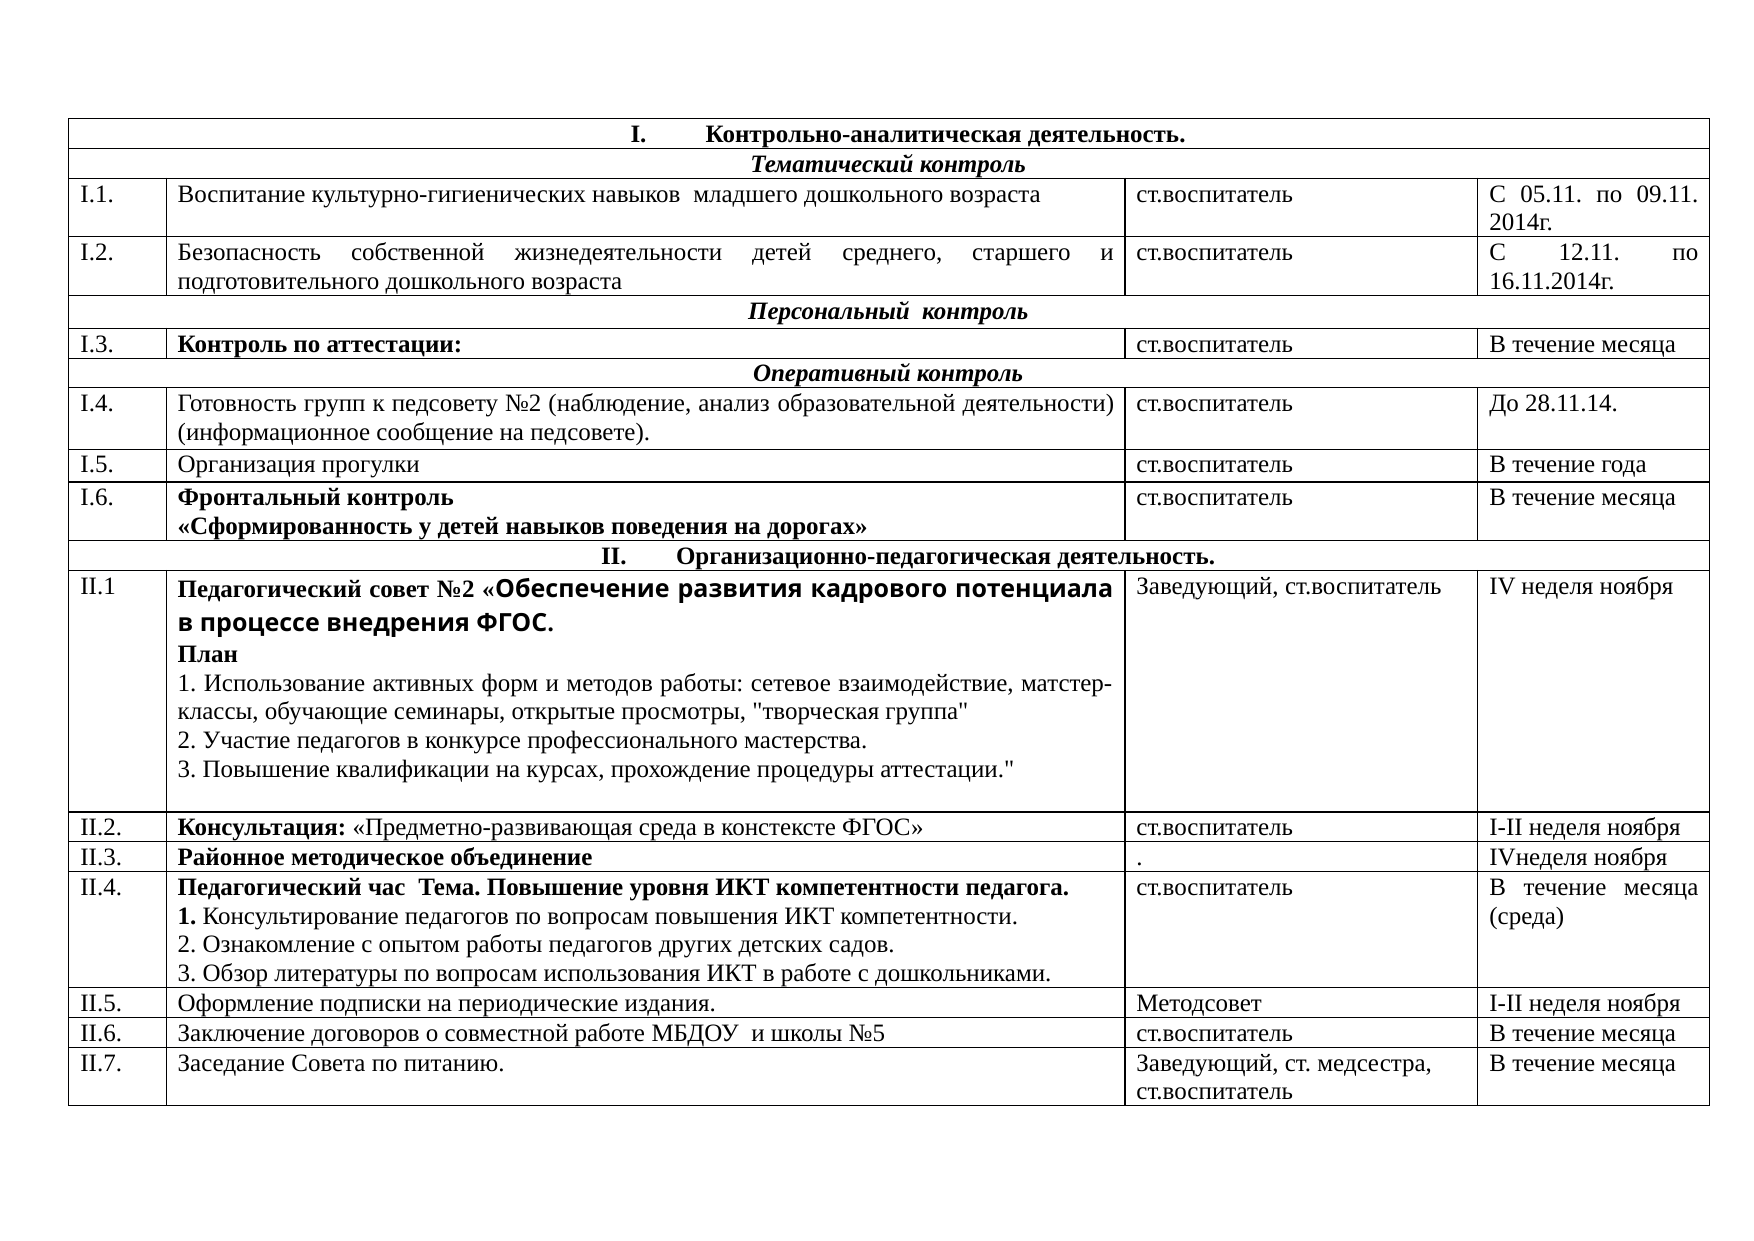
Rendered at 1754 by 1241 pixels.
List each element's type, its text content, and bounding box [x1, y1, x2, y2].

table_cell I.4. [69, 388, 166, 448]
table_cell IV неделя ноября [1478, 571, 1709, 811]
table_cell Безопасность собственной жизнедеятельности детей среднего, старшего и подготовительного дошкольного возраста [167, 237, 1124, 295]
table_cell ст.воспитатель [1126, 237, 1477, 295]
table_cell ст.воспитатель [1126, 388, 1477, 448]
table_cell I-II неделя ноября [1478, 988, 1709, 1017]
table_cell II.4. [69, 872, 166, 987]
table_cell С 05.11. по 09.11. 2014г. [1478, 179, 1709, 236]
table_cell I.3. [69, 329, 166, 357]
table_cell I.6. [69, 483, 166, 540]
table_cell ст.воспитатель [1126, 872, 1477, 987]
table_cell Районное методическое объединение [167, 842, 1124, 871]
table_cell Оформление подписки на периодические издания. [167, 988, 1124, 1017]
table_cell В течение месяца (среда) [1478, 872, 1709, 987]
table_cell ст.воспитатель [1126, 1018, 1477, 1047]
table_cell I.1. [69, 179, 166, 236]
table_cell Оперативный контроль [69, 359, 1709, 387]
table_cell Организационно-педагогическая деятельность. [69, 541, 1709, 570]
table_cell ст.воспитатель [1126, 329, 1477, 357]
table_cell . [1126, 842, 1477, 871]
table_cell В течение месяца [1478, 329, 1709, 357]
table_cell Тематический контроль [69, 149, 1709, 178]
table_cell В течение месяца [1478, 483, 1709, 540]
table_cell Педагогический совет №2 «Обеспечение развития кадрового потенциала в процессе внедрения ФГОС. План 1. Использование активных форм и методов работы: сетевое взаимодействие, матстер-классы, обучающие семинары, открытые просмотры, "творческая группа" 2. Участие педагогов в конкурсе профессионального мастерства. 3. Повышение квалификации на курсах, прохождение процедуры аттестации." [167, 571, 1124, 811]
table_cell ст.воспитатель [1126, 450, 1477, 481]
table_cell IVнеделя ноября [1478, 842, 1709, 871]
table_cell ст.воспитатель [1126, 179, 1477, 236]
table_cell В течение года [1478, 450, 1709, 481]
table_cell В течение месяца [1478, 1018, 1709, 1047]
table_cell I.2. [69, 237, 166, 295]
table_cell С 12.11. по 16.11.2014г. [1478, 237, 1709, 295]
table_cell В течение месяца [1478, 1048, 1709, 1105]
table_cell ст.воспитатель [1126, 813, 1477, 841]
table_cell До 28.11.14. [1478, 388, 1709, 448]
table_cell Заведующий, ст. медсестра, ст.воспитатель [1126, 1048, 1477, 1105]
table_cell Воспитание культурно-гигиенических навыков младшего дошкольного возраста [167, 179, 1124, 236]
table_cell Методсовет [1126, 988, 1477, 1017]
table_cell Готовность групп к педсовету №2 (наблюдение, анализ образовательной деятельности) (информационное сообщение на педсовете). [167, 388, 1124, 448]
table_cell Заведующий, ст.воспитатель [1126, 571, 1477, 811]
table_cell Консультация: «Предметно-развивающая среда в констексте ФГОС» [167, 813, 1124, 841]
table_cell I.5. [69, 450, 166, 481]
table_cell II.2. [69, 813, 166, 841]
table_cell II.7. [69, 1048, 166, 1105]
table_cell Заключение договоров о совместной работе МБДОУ и школы №5 [167, 1018, 1124, 1047]
table_cell Контрольно-аналитическая деятельность. [69, 119, 1709, 148]
table_cell Фронтальный контроль «Сформированность у детей навыков поведения на дорогах» [167, 483, 1124, 540]
table_cell I-II неделя ноября [1478, 813, 1709, 841]
table_cell II.6. [69, 1018, 166, 1047]
table_cell Контроль по аттестации: [167, 329, 1124, 357]
table_cell Педагогический час Тема. Повышение уровня ИКТ компетентности педагога. 1. Консультирование педагогов по вопросам повышения ИКТ компетентности. 2. Ознакомление с опытом работы педагогов других детских садов. 3. Обзор литературы по вопросам использования ИКТ в работе с дошкольниками. [167, 872, 1124, 987]
table_cell Персональный контроль [69, 296, 1709, 328]
table_cell ст.воспитатель [1126, 483, 1477, 540]
table_cell Заседание Совета по питанию. [167, 1048, 1124, 1105]
table_cell Организация прогулки [167, 450, 1124, 481]
table_cell II.5. [69, 988, 166, 1017]
table_cell II.1 [69, 571, 166, 811]
table_cell II.3. [69, 842, 166, 871]
